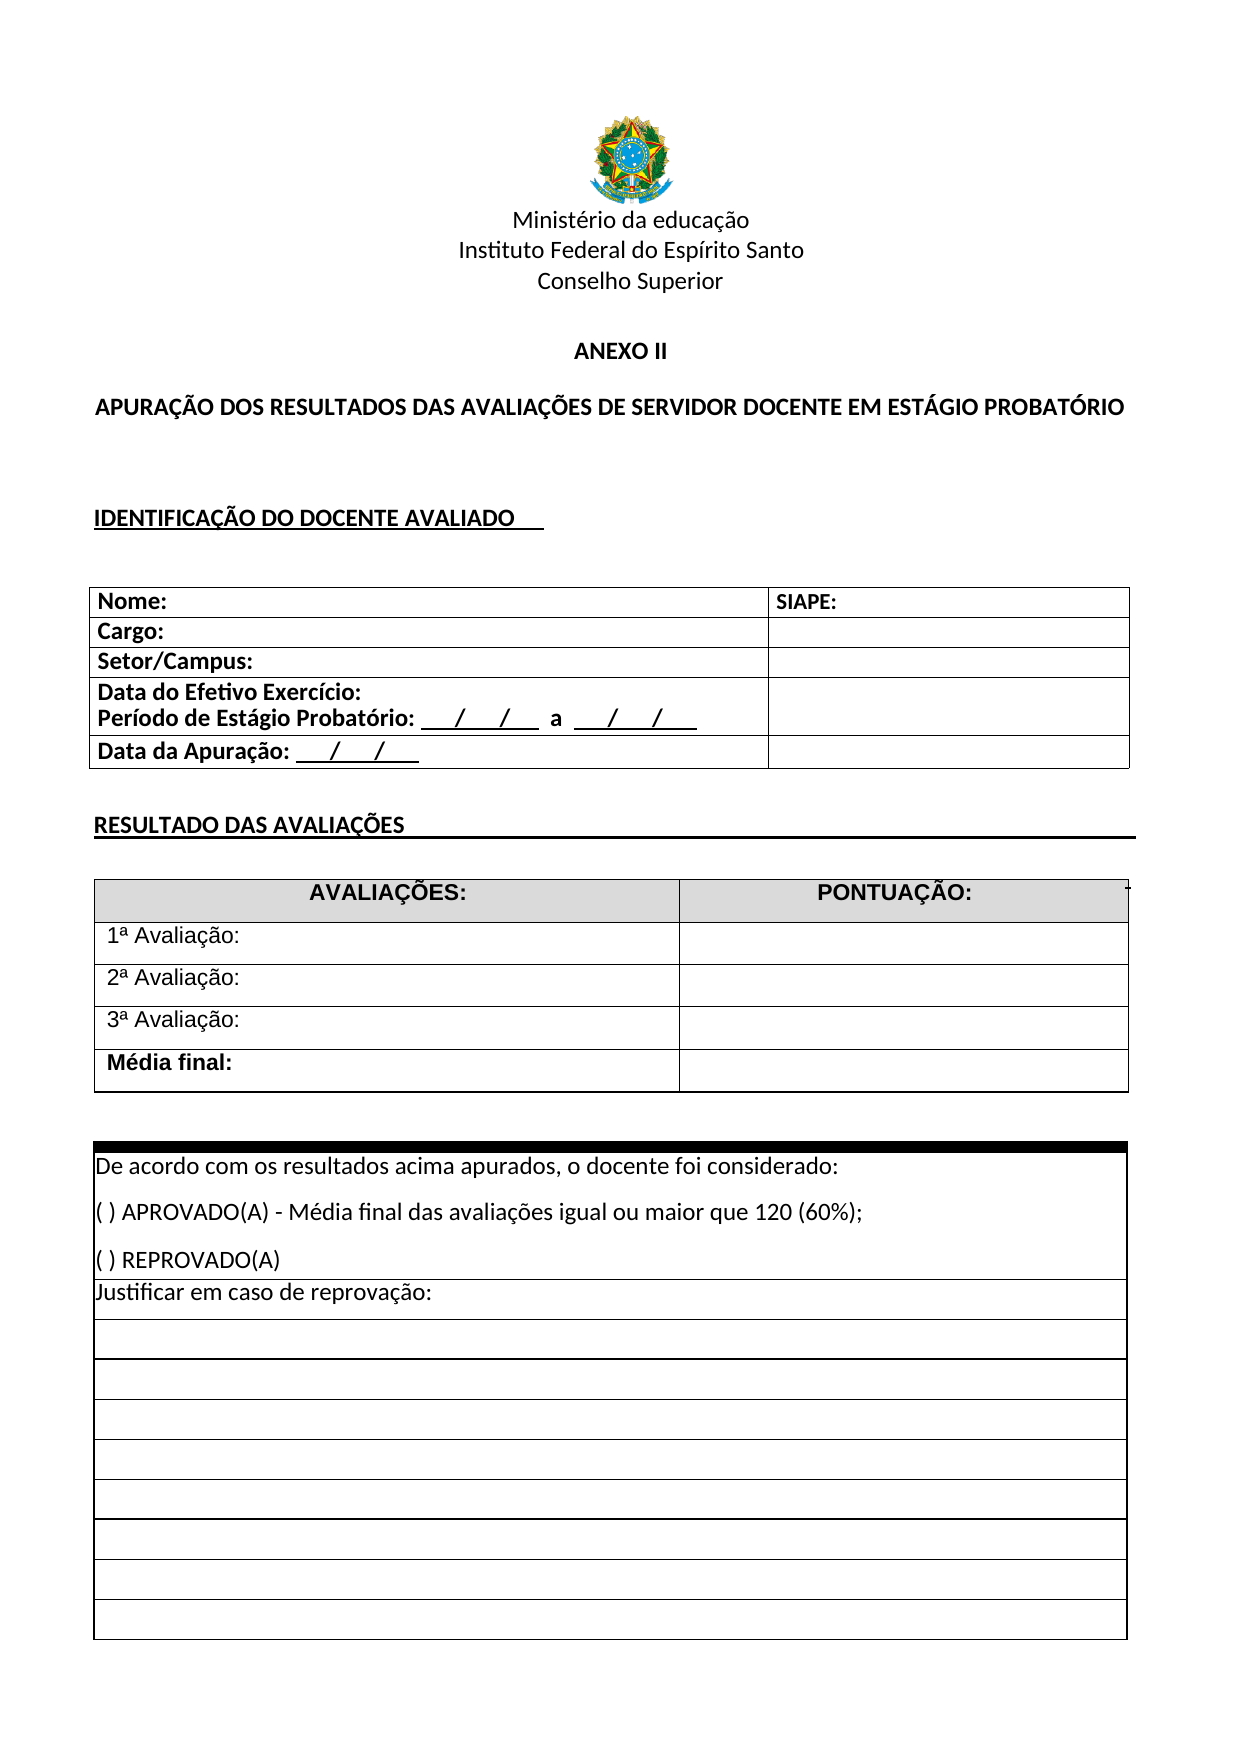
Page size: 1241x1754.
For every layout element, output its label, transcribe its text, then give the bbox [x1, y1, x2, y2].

text Conselho Superior [537, 265, 1165, 296]
table_cell [95, 1320, 1126, 1358]
table_cell Cargo: [90, 618, 768, 647]
table_cell [769, 648, 1129, 677]
table_cell Média final: [95, 1050, 679, 1091]
table_cell [95, 1520, 1126, 1558]
table_cell [769, 678, 1129, 734]
text Ministério da educação Instituto Federal do Espírito Santo [458, 204, 833, 265]
table_header AVALIAÇÕES: [95, 880, 679, 922]
table_cell 1ª Avaliação: [95, 923, 679, 964]
table_cell [680, 923, 1128, 964]
table_cell 2ª Avaliação: [95, 965, 679, 1006]
table_cell [769, 618, 1129, 647]
text APURAÇÃO DOS RESULTADOS DAS AVALIAÇÕES DE SERVIDOR DOCENTE EM ESTÁGIO PROBATÓRIO [95, 391, 1165, 421]
table_cell [680, 965, 1128, 1006]
table_cell Justificar em caso de reprovação: [95, 1280, 1126, 1319]
table_cell [95, 1360, 1126, 1398]
table_cell 3ª Avaliação: [95, 1007, 679, 1049]
text RESULTADO DAS AVALIAÇÕES [94, 809, 1165, 840]
table_cell [680, 1050, 1128, 1091]
text IDENTIFICAÇÃO DO DOCENTE AVALIADO [94, 502, 1165, 533]
table_cell [95, 1600, 1126, 1639]
table_cell [95, 1400, 1126, 1438]
table_header De acordo com os resultados acima apurados, o docente foi considerado: ( ) APROVADO(A) - Média final das avaliações igual ou maior que 120 (60%); ( ) REPROVADO(A) [95, 1153, 1126, 1279]
table_cell Data da Apuração: / / [90, 736, 768, 768]
table_header SIAPE: [769, 588, 1129, 617]
table_cell Setor/Campus: [90, 648, 768, 677]
table_cell Data do Efetivo Exercício: Período de Estágio Probatório: / / a / / [90, 678, 768, 734]
table_cell [95, 1560, 1126, 1598]
table_header PONTUAÇÃO: [680, 880, 1128, 922]
picture [590, 116, 674, 204]
table_cell [95, 1440, 1126, 1478]
table_header Nome: [90, 588, 768, 617]
table_cell [680, 1007, 1128, 1049]
table_cell [769, 736, 1129, 768]
text ANEXO II [572, 335, 669, 366]
table_cell [95, 1480, 1126, 1518]
